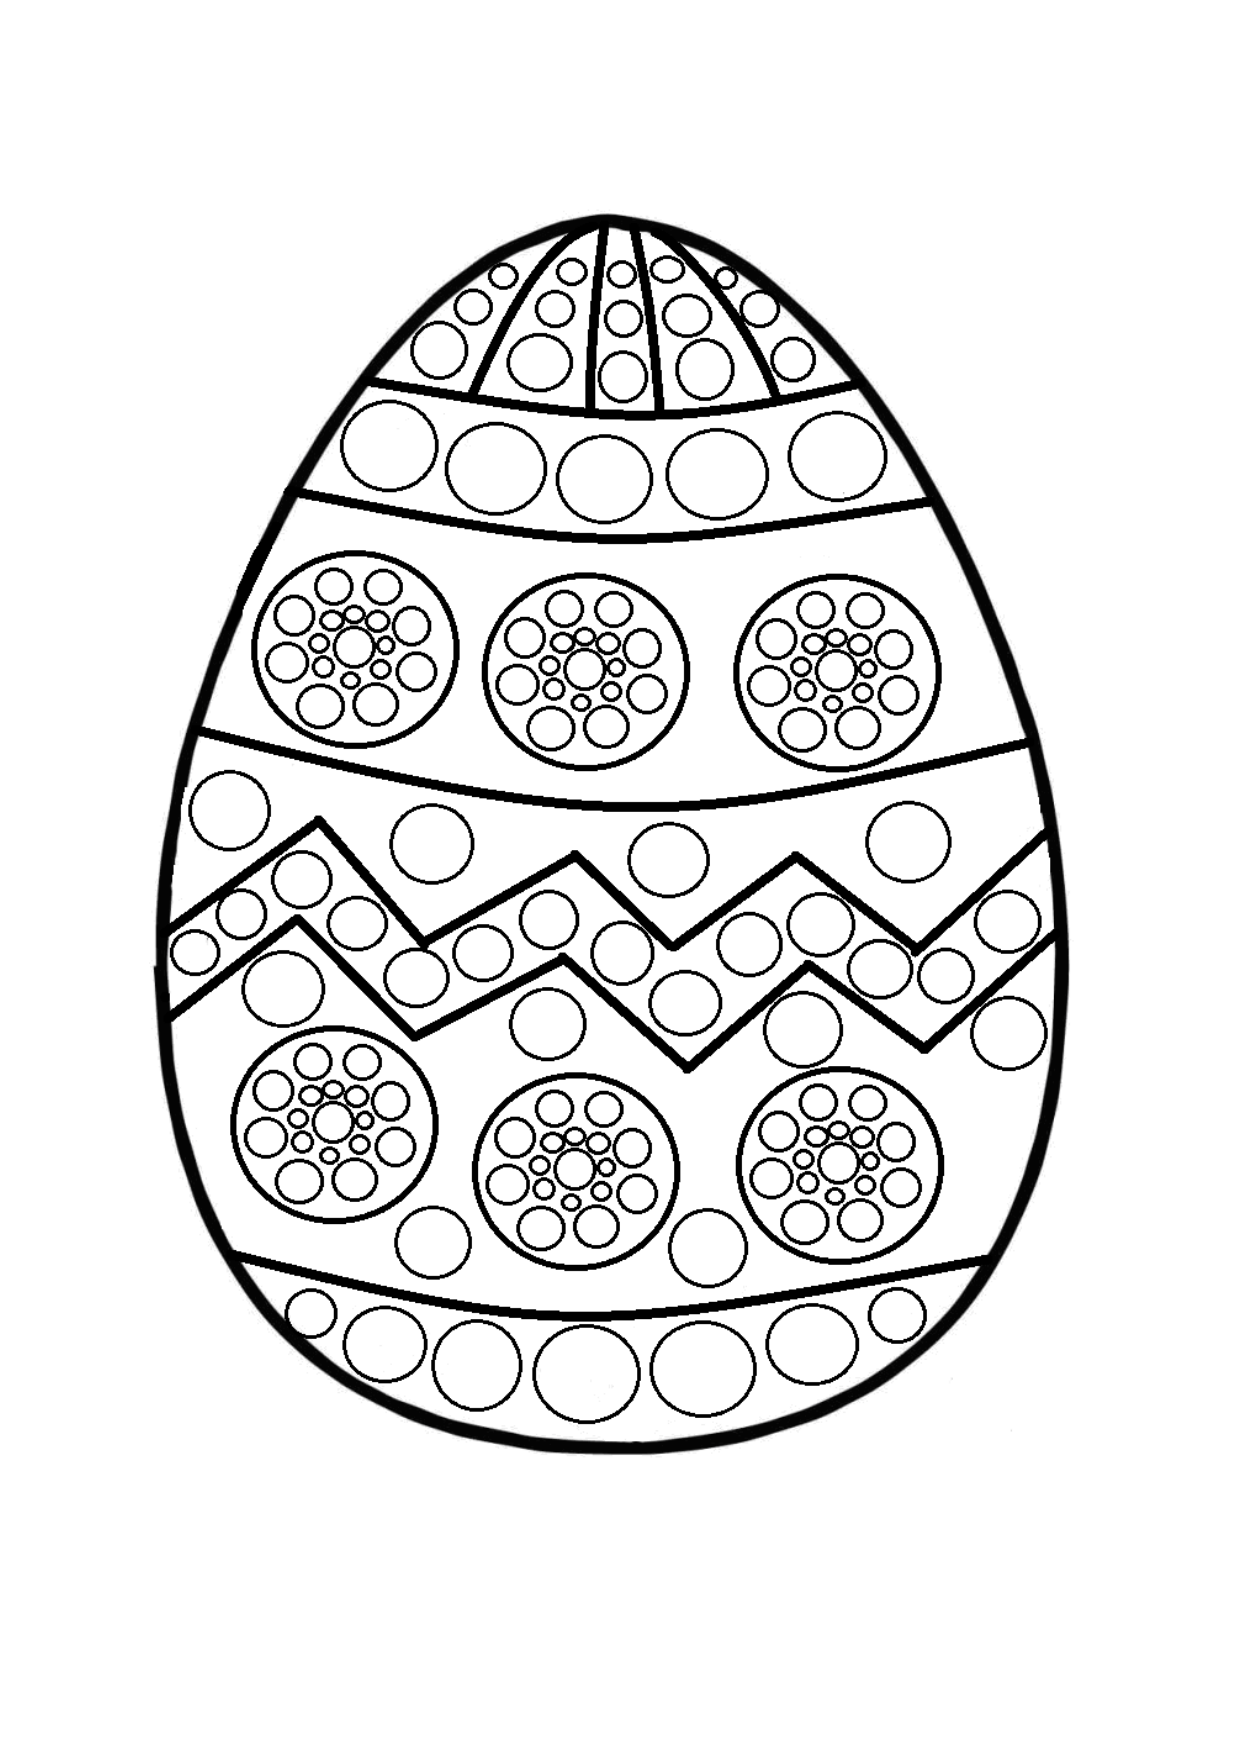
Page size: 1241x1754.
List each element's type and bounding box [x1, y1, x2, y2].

picture [149, 206, 1090, 1476]
